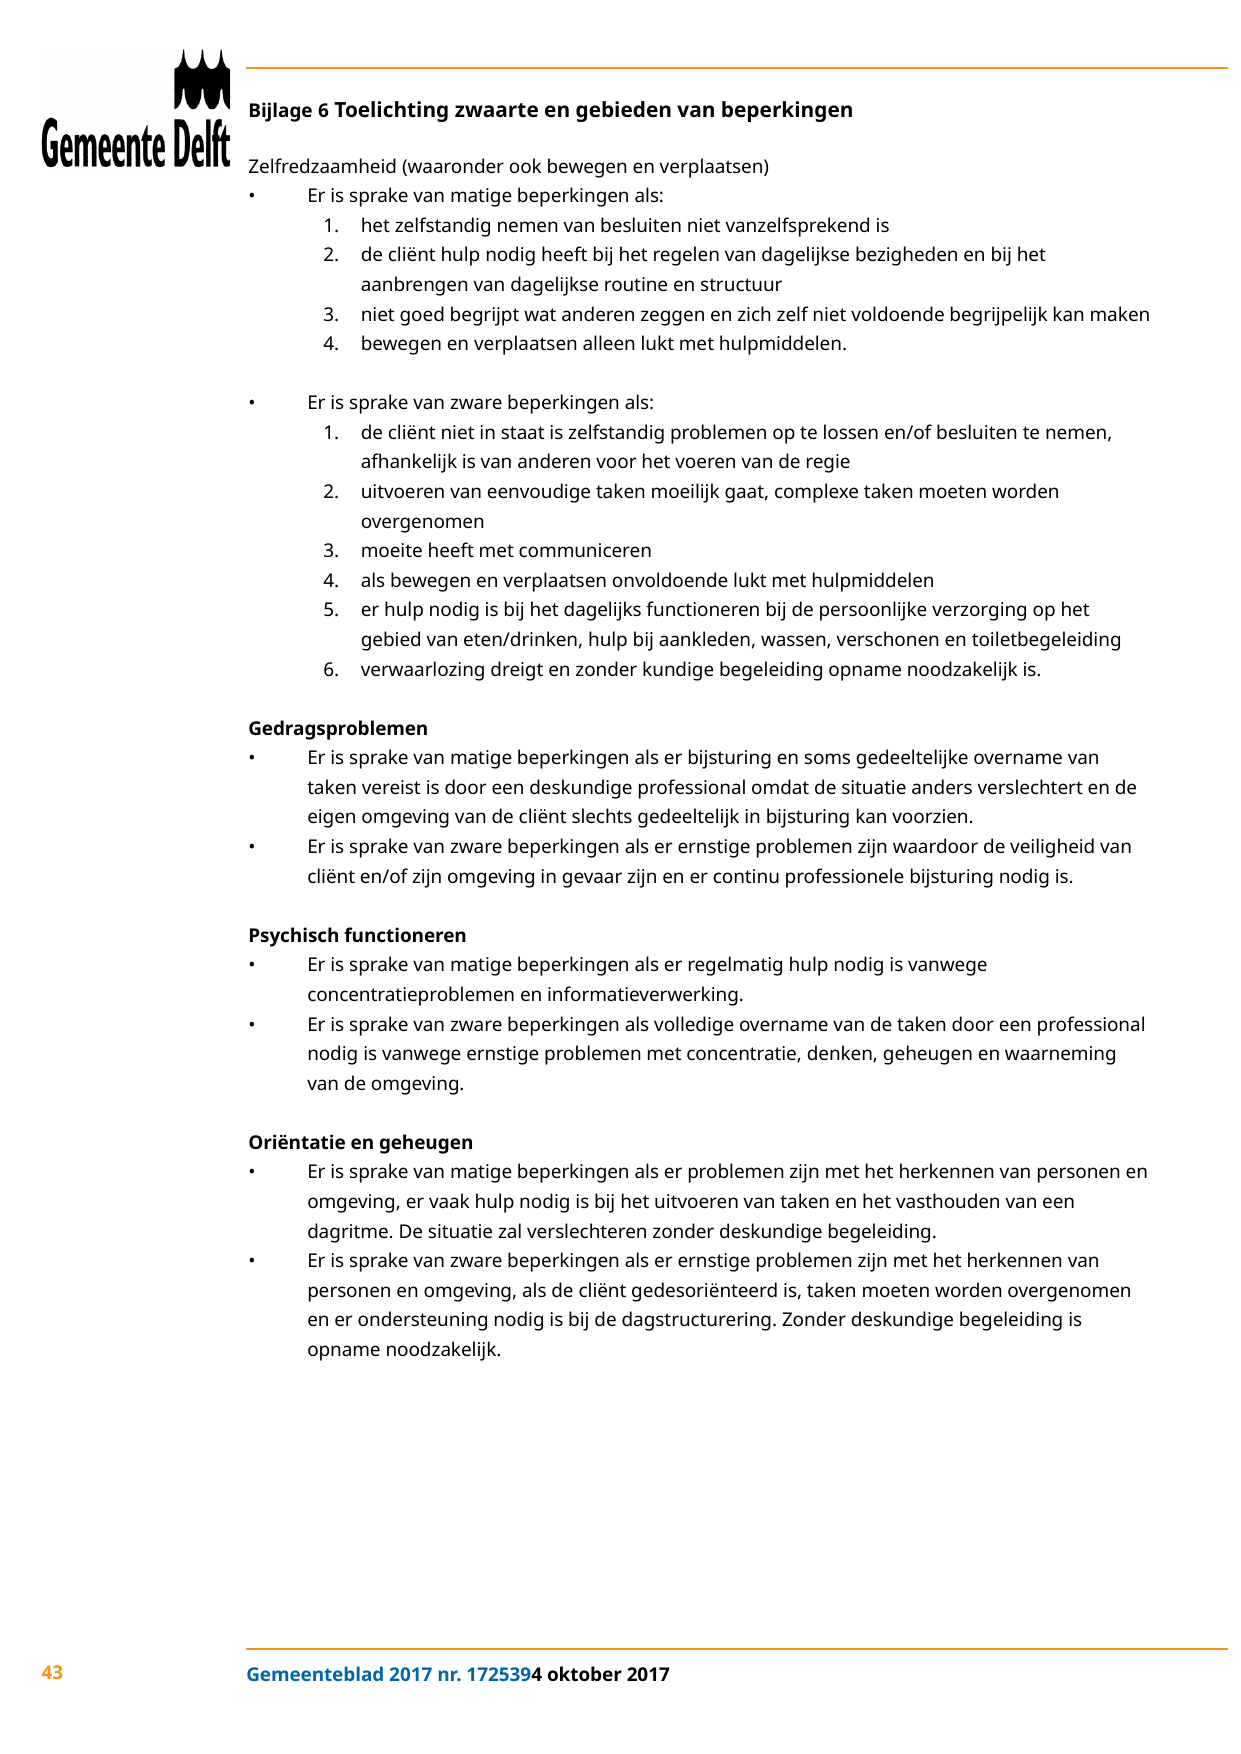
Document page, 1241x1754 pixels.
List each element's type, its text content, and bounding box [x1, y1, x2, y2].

list uitvoeren van eenvoudige taken moeilijk gaat, complexe taken moeten worden overgenomen [323, 478, 1152, 534]
list Er is sprake van matige beperkingen als: [248, 182, 1152, 208]
list Er is sprake van matige beperkingen als er bijsturing en soms gedeeltelijke overname van taken vereist is door een deskundige professional omdat de situatie anders verslechtert en de eigen omgeving van de cliënt slechts gedeeltelijk in bijsturing kan voorzien. [248, 744, 1152, 829]
text Psychisch functioneren [248, 922, 1152, 948]
list Er is sprake van zware beperkingen als er ernstige problemen zijn met het herkennen van personen en omgeving, als de cliënt gedesoriënteerd is, taken moeten worden overgenomen en er ondersteuning nodig is bij de dagstructurering. Zonder deskundige begeleiding is opname noodzakelijk. [248, 1247, 1152, 1362]
list Er is sprake van matige beperkingen als er problemen zijn met het herkennen van personen en omgeving, er vaak hulp nodig is bij het uitvoeren van taken en het vasthouden van een dagritme. De situatie zal verslechteren zonder deskundige begeleiding. [248, 1159, 1152, 1244]
picture [41, 47, 231, 172]
list verwaarlozing dreigt en zonder kundige begeleiding opname noodzakelijk is. [323, 656, 1152, 682]
list als bewegen en verplaatsen onvoldoende lukt met hulpmiddelen [323, 567, 1152, 593]
list het zelfstandig nemen van besluiten niet vanzelfsprekend is [323, 212, 1152, 238]
list de cliënt hulp nodig heeft bij het regelen van dagelijkse bezigheden en bij het aanbrengen van dagelijkse routine en structuur [323, 242, 1152, 297]
text Gedragsproblemen [248, 715, 1152, 741]
list niet goed begrijpt wat anderen zeggen en zich zelf niet voldoende begrijpelijk kan maken [323, 301, 1152, 327]
list er hulp nodig is bij het dagelijks functioneren bij de persoonlijke verzorging op het gebied van eten/drinken, hulp bij aankleden, wassen, verschonen en toiletbegeleiding [323, 597, 1152, 652]
list Er is sprake van zware beperkingen als er ernstige problemen zijn waardoor de veiligheid van cliënt en/of zijn omgeving in gevaar zijn en er continu professionele bijsturing nodig is. [248, 833, 1152, 889]
text Bijlage 6 Toelichting zwaarte en gebieden van beperkingen [248, 95, 1152, 123]
list bewegen en verplaatsen alleen lukt met hulpmiddelen. [323, 330, 1152, 356]
text Oriëntatie en geheugen [248, 1129, 1152, 1155]
text Zelfredzaamheid (waaronder ook bewegen en verplaatsen) [248, 153, 1152, 179]
list Er is sprake van zware beperkingen als: [248, 389, 1152, 415]
list de cliënt niet in staat is zelfstandig problemen op te lossen en/of besluiten te nemen, afhankelijk is van anderen voor het voeren van de regie [323, 419, 1152, 474]
list Er is sprake van zware beperkingen als volledige overname van de taken door een professional nodig is vanwege ernstige problemen met concentratie, denken, geheugen en waarneming van de omgeving. [248, 1011, 1152, 1096]
list moeite heeft met communiceren [323, 537, 1152, 563]
list Er is sprake van matige beperkingen als er regelmatig hulp nodig is vanwege concentratieproblemen en informatieverwerking. [248, 952, 1152, 1007]
